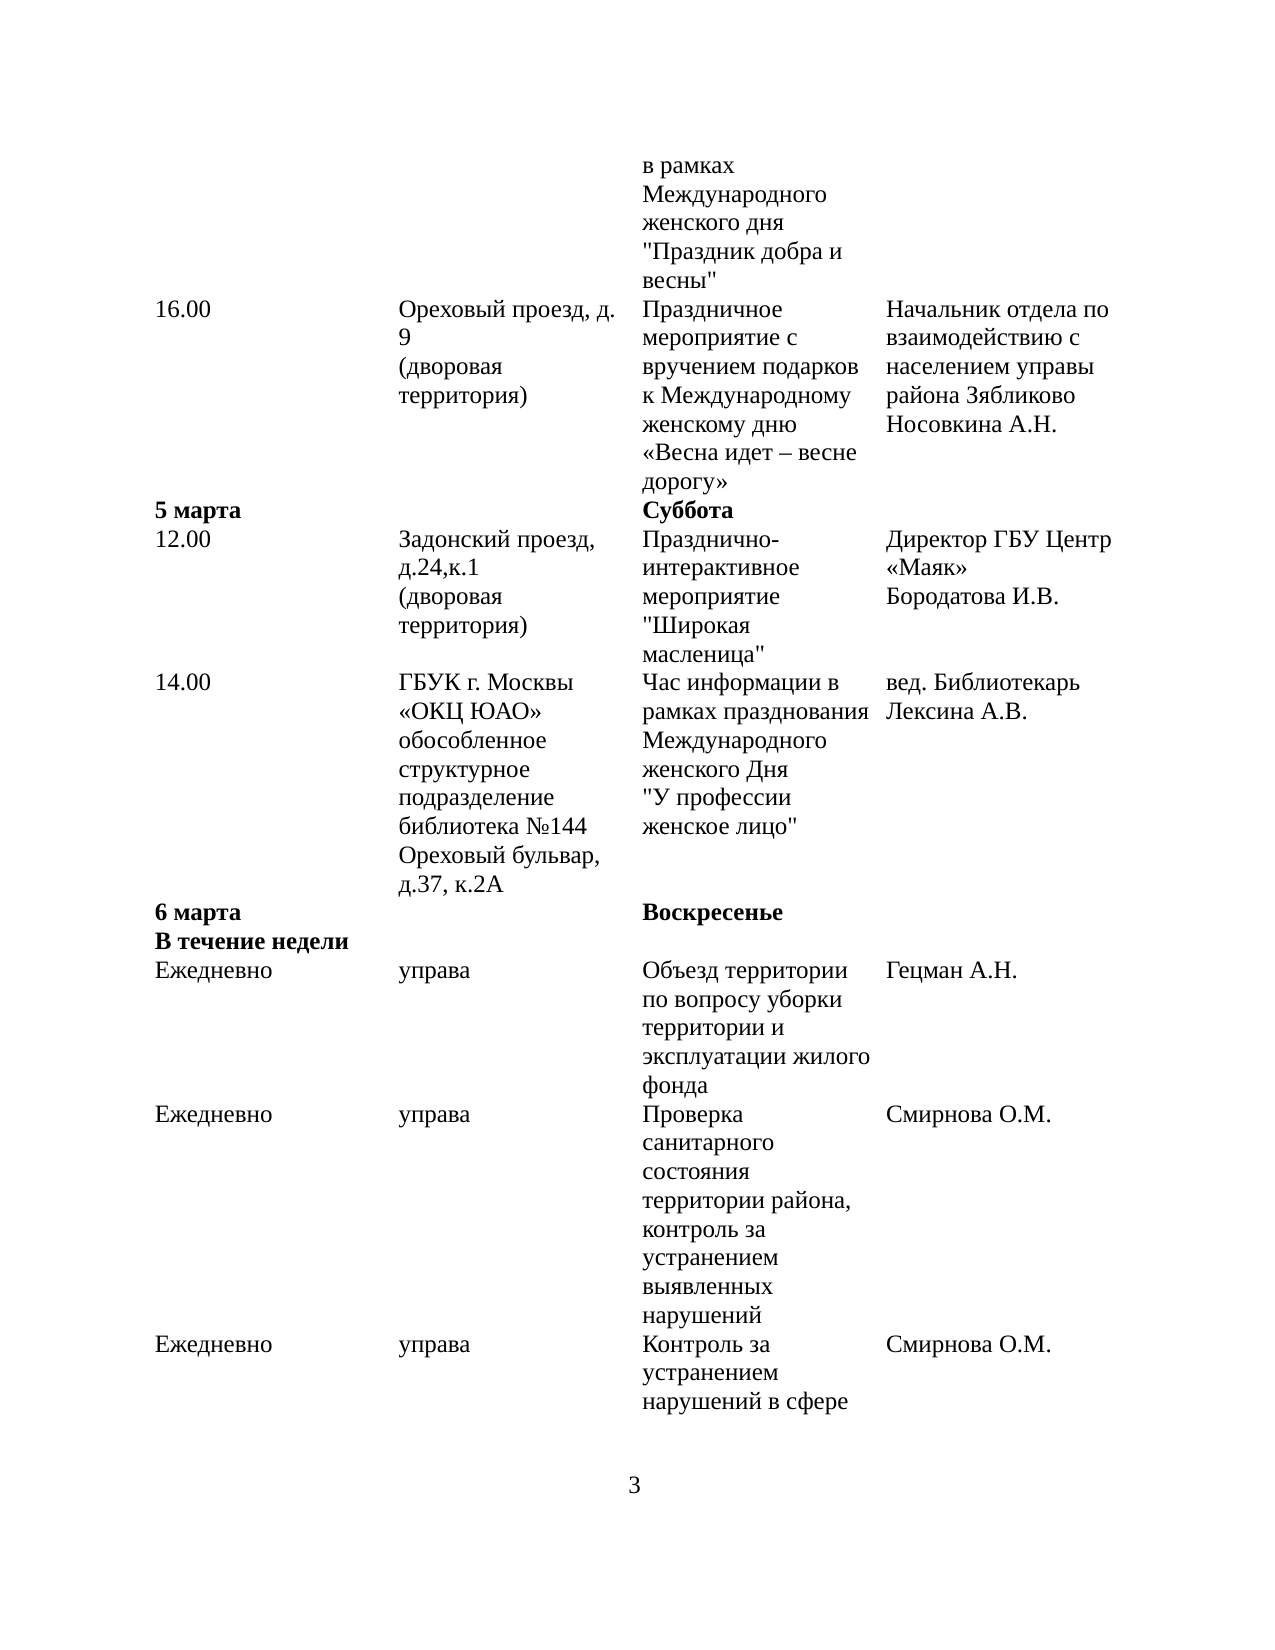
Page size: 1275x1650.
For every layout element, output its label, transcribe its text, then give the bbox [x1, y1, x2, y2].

table_cell в рамках Международного женского дня "Праздник добра и весны" [638, 150, 881, 294]
table_cell [394, 495, 637, 524]
table_cell Ежедневно [150, 955, 394, 1099]
table_cell 14.00 [150, 668, 394, 897]
table_cell 6 марта [150, 898, 394, 926]
table_cell 16.00 [150, 294, 394, 495]
table_cell Смирнова О.М. [881, 1099, 1125, 1329]
table_cell Смирнова О.М. [881, 1329, 1125, 1415]
table_cell [394, 150, 637, 294]
table_cell Гецман А.Н. [881, 955, 1125, 1099]
table_cell [881, 898, 1125, 926]
table_cell Ежедневно [150, 1329, 394, 1415]
table_cell управа [394, 1099, 637, 1329]
table_cell Воскресенье [638, 898, 881, 926]
table_cell ГБУК г. Москвы «ОКЦ ЮАО» обособленное структурное подразделение библиотека №144 Ореховый бульвар, д.37, к.2А [394, 668, 637, 897]
table_cell [150, 150, 394, 294]
table_cell Контроль за устранением нарушений в сфере [638, 1329, 881, 1415]
table_cell Суббота [638, 495, 881, 524]
table_cell 5 марта [150, 495, 394, 524]
table_cell Празднично-интерактивное мероприятие "Широкая масленица" [638, 524, 881, 667]
table_cell управа [394, 955, 637, 1099]
table_cell Директор ГБУ Центр «Маяк» Бородатова И.В. [881, 524, 1125, 667]
table_cell Час информации в рамках празднования Международного женского Дня "У профессии женское лицо" [638, 668, 881, 897]
table_cell управа [394, 1329, 637, 1415]
table_cell вед. Библиотекарь Лексина А.В. [881, 668, 1125, 897]
table_cell Задонский проезд, д.24,к.1 (дворовая территория) [394, 524, 637, 667]
table_cell Проверка санитарного состояния территории района, контроль за устранением выявленных нарушений [638, 1099, 881, 1329]
table_cell Ежедневно [150, 1099, 394, 1329]
table_cell [881, 495, 1125, 524]
table_cell В течение недели [150, 926, 1125, 955]
table_cell Ореховый проезд, д. 9 (дворовая территория) [394, 294, 637, 495]
table_cell 12.00 [150, 524, 394, 667]
table_cell [881, 150, 1125, 294]
table_cell Начальник отдела по взаимодействию с населением управы района Зябликово Носовкина А.Н. [881, 294, 1125, 495]
table_cell Объезд территории по вопросу уборки территории и эксплуатации жилого фонда [638, 955, 881, 1099]
table_cell [394, 898, 637, 926]
table_cell Праздничное мероприятие с вручением подарков к Международному женскому дню «Весна идет – весне дорогу» [638, 294, 881, 495]
